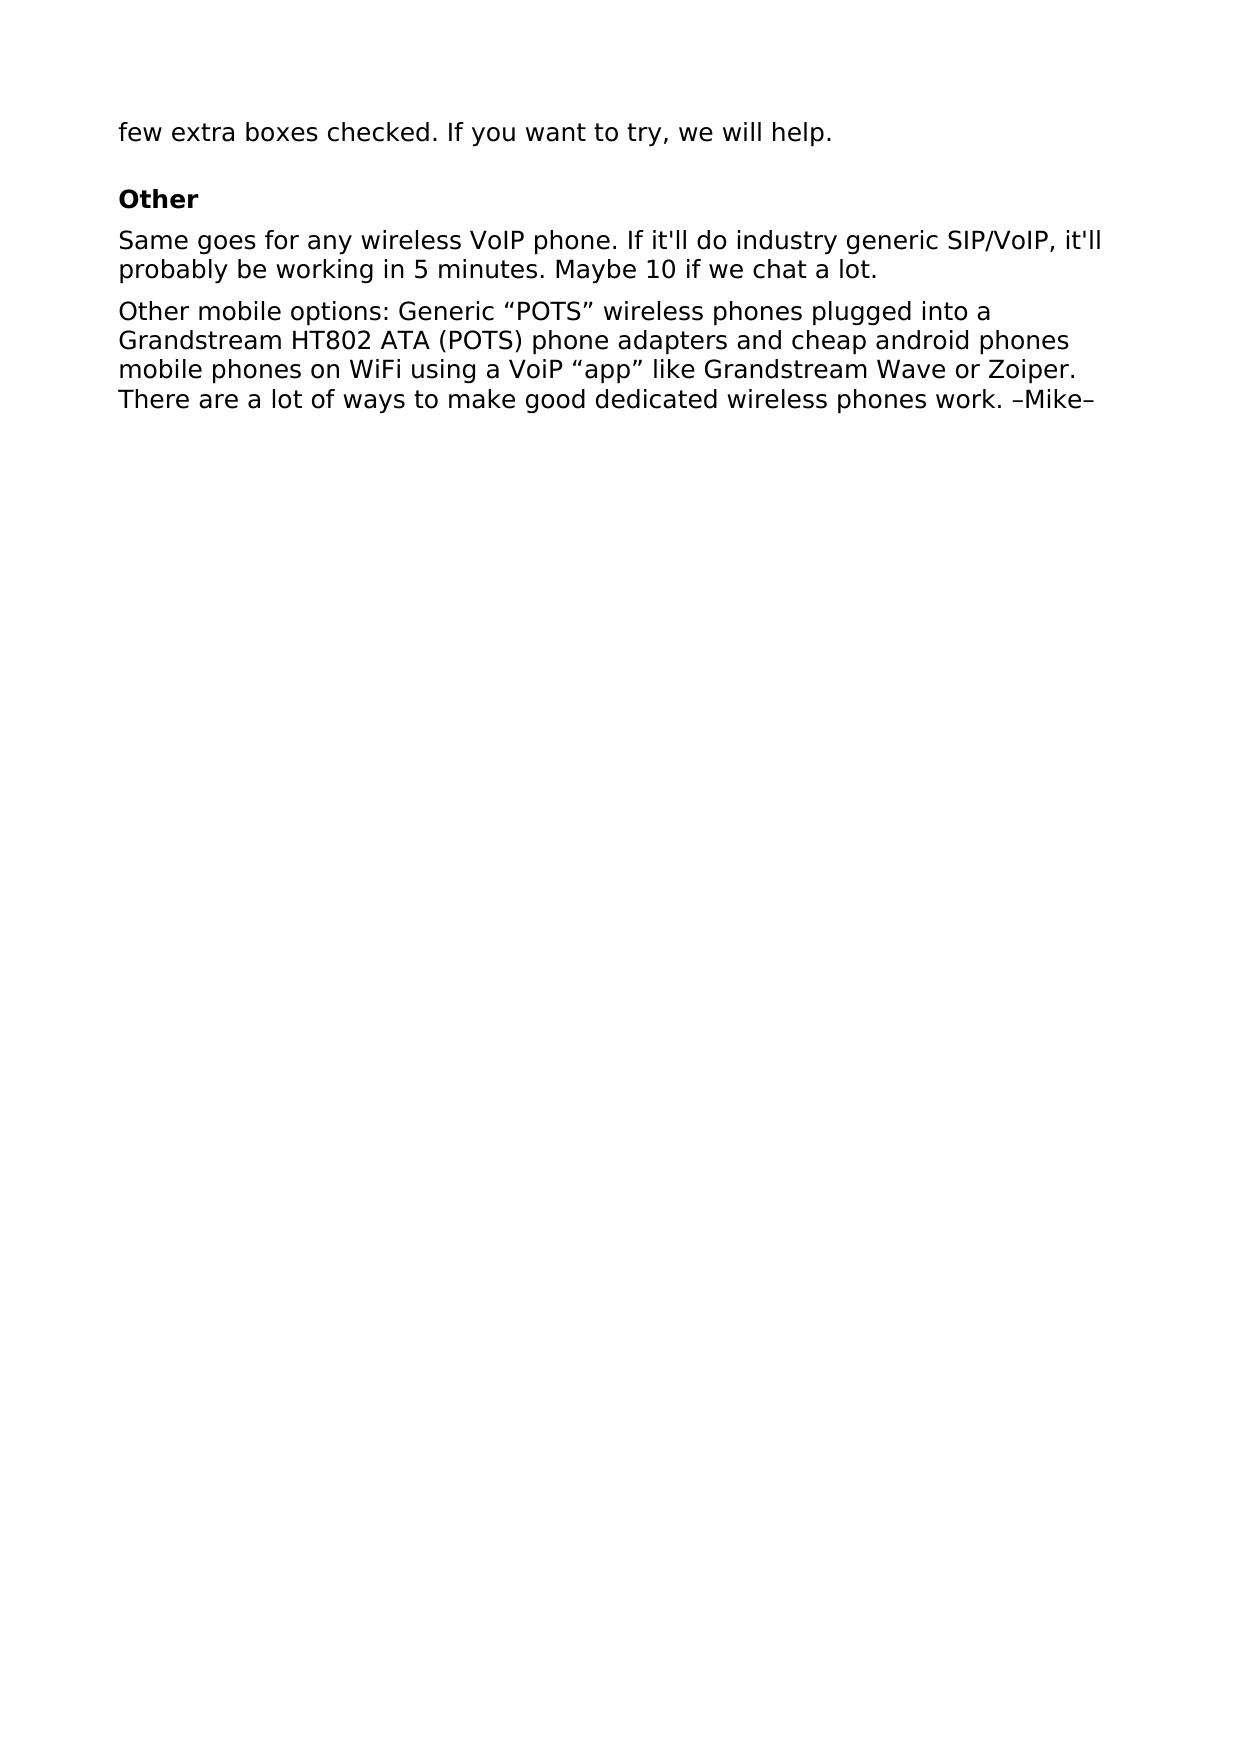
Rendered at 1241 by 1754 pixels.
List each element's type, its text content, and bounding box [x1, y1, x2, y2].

text Other mobile options: Generic “POTS” wireless phones plugged into a Grandstream HT802 ATA (POTS) phone adapters and cheap android phones mobile phones on WiFi using a VoiP “app” like Grandstream Wave or Zoiper. There are a lot of ways to make good dedicated wireless phones work. –Mike– [118, 297, 1122, 414]
subtitle Other [118, 185, 1122, 214]
text Same goes for any wireless VoIP phone. If it'll do industry generic SIP/VoIP, it'll probably be working in 5 minutes. Maybe 10 if we chat a lot. [118, 226, 1122, 285]
text few extra boxes checked. If you want to try, we will help. [118, 118, 1122, 147]
